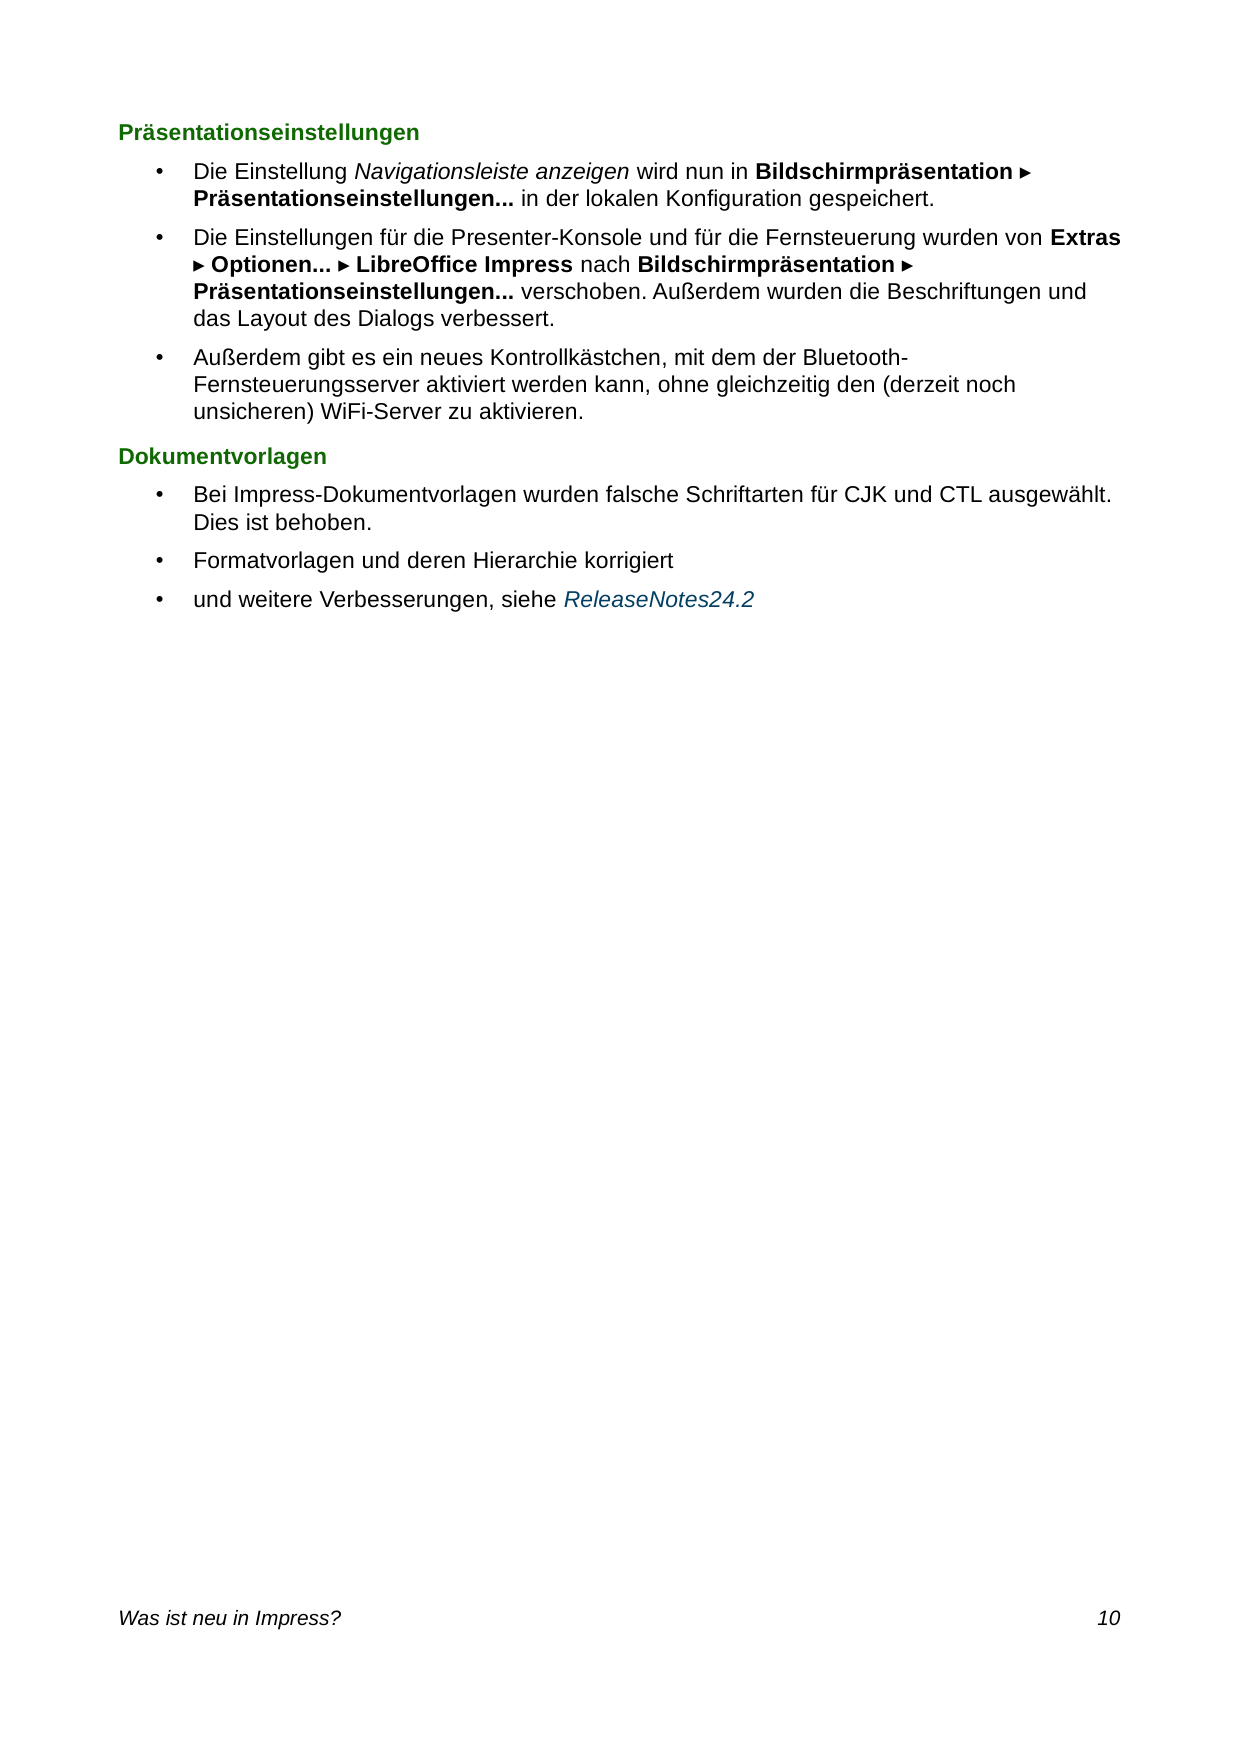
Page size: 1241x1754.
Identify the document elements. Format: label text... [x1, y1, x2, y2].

list Die Einstellung Navigationsleiste anzeigen wird nun in Bildschirmpräsentation ▸ Präsentationseinstellungen... in der lokalen Konfiguration gespeichert. [156, 157, 1122, 211]
subtitle Präsentationseinstellungen [118, 118, 1122, 145]
list und weitere Verbesserungen, siehe ReleaseNotes24.2 [156, 586, 1122, 613]
list Außerdem gibt es ein neues Kontrollkästchen, mit dem der Bluetooth-Fernsteuerungsserver aktiviert werden kann, ohne gleichzeitig den (derzeit noch unsicheren) WiFi-Server zu aktivieren. [156, 343, 1122, 424]
list Die Einstellungen für die Presenter-Konsole und für die Fernsteuerung wurden von Extras ▸ Optionen... ▸ LibreOffice Impress nach Bildschirmpräsentation ▸ Präsentationseinstellungen... verschoben. Außerdem wurden die Beschriftungen und das Layout des Dialogs verbessert. [156, 223, 1122, 331]
list Bei Impress-Dokumentvorlagen wurden falsche Schriftarten für CJK und CTL ausgewählt. Dies ist behoben. [156, 481, 1122, 535]
list Formatvorlagen und deren Hierarchie korrigiert [156, 547, 1122, 574]
subtitle Dokumentvorlagen [118, 442, 1122, 469]
